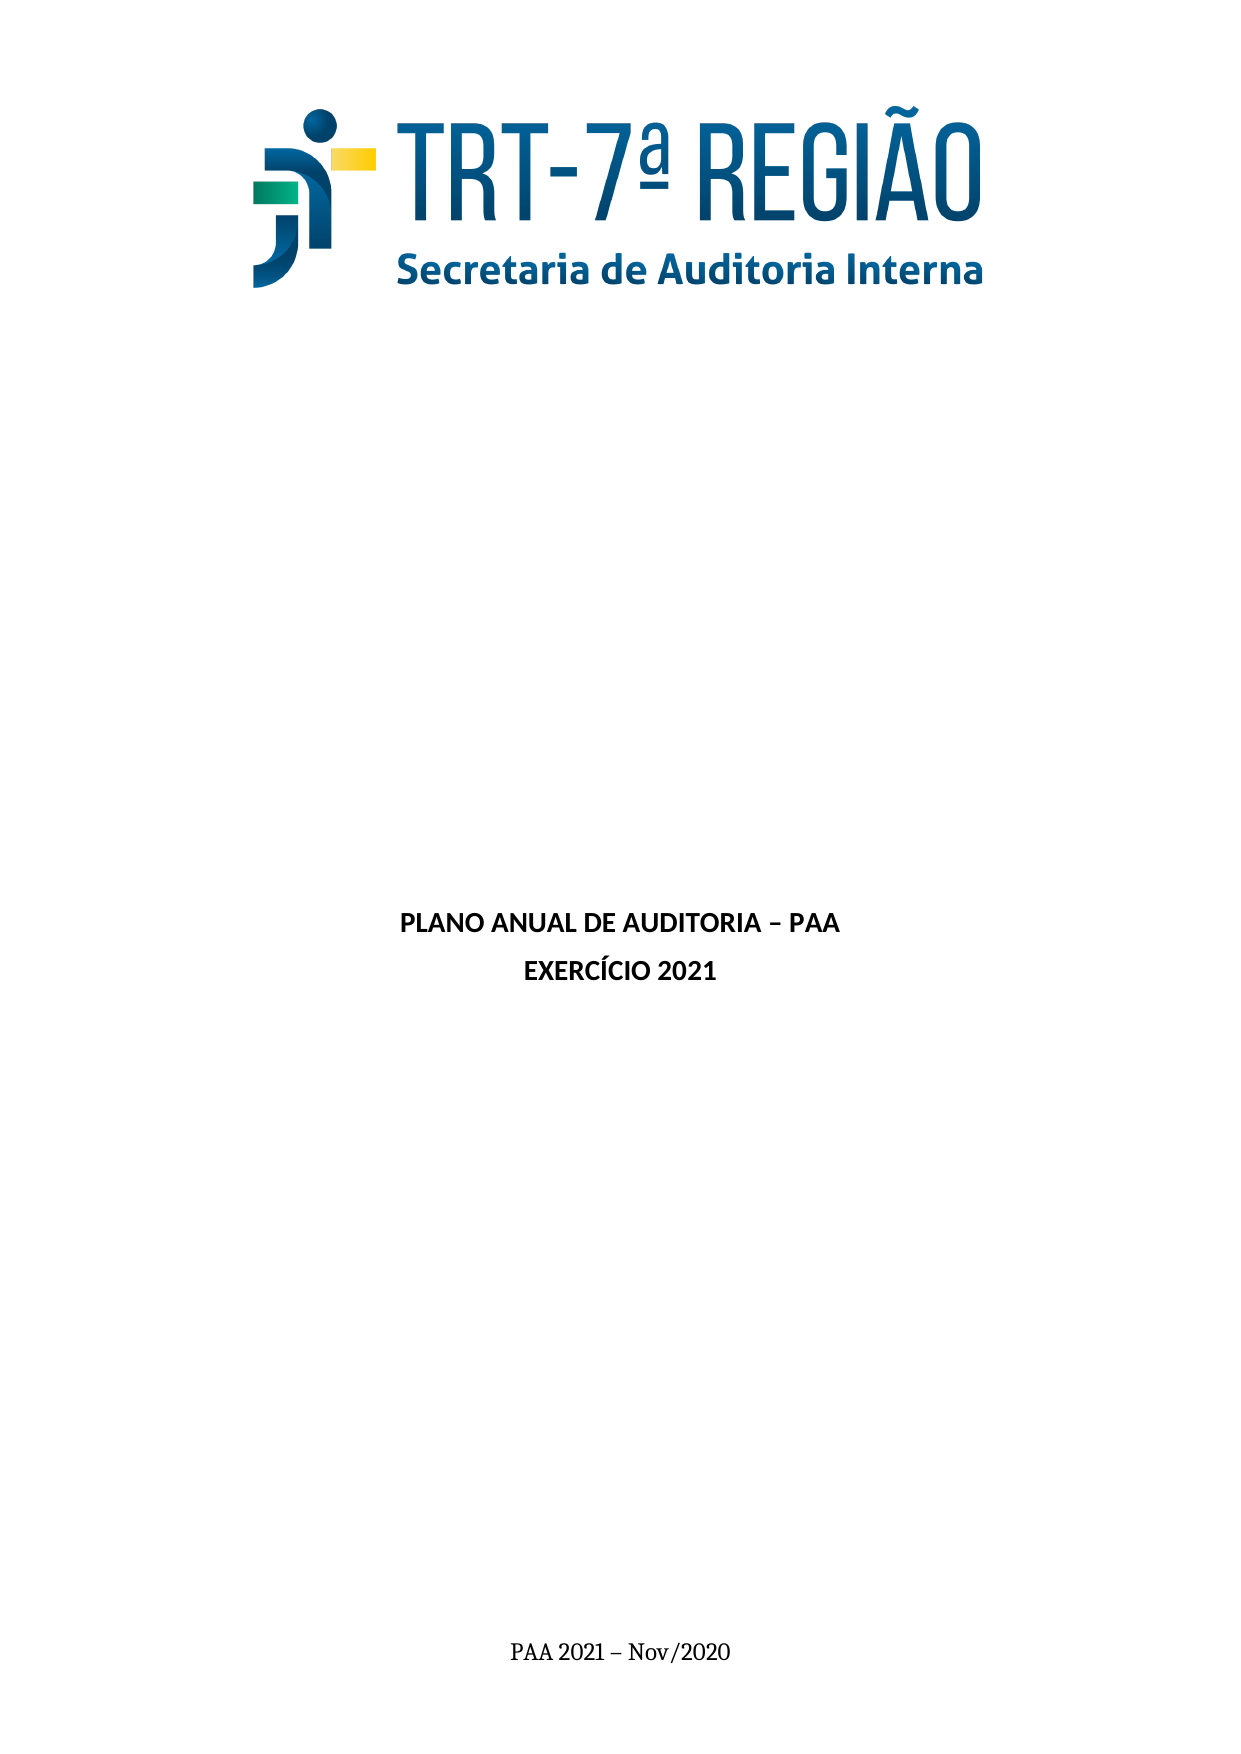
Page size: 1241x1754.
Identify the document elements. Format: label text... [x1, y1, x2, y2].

text EXERCÍCIO 2021 [177, 952, 1063, 988]
picture [248, 89, 987, 307]
text PLANO ANUAL DE AUDITORIA – PAA [177, 904, 1063, 940]
